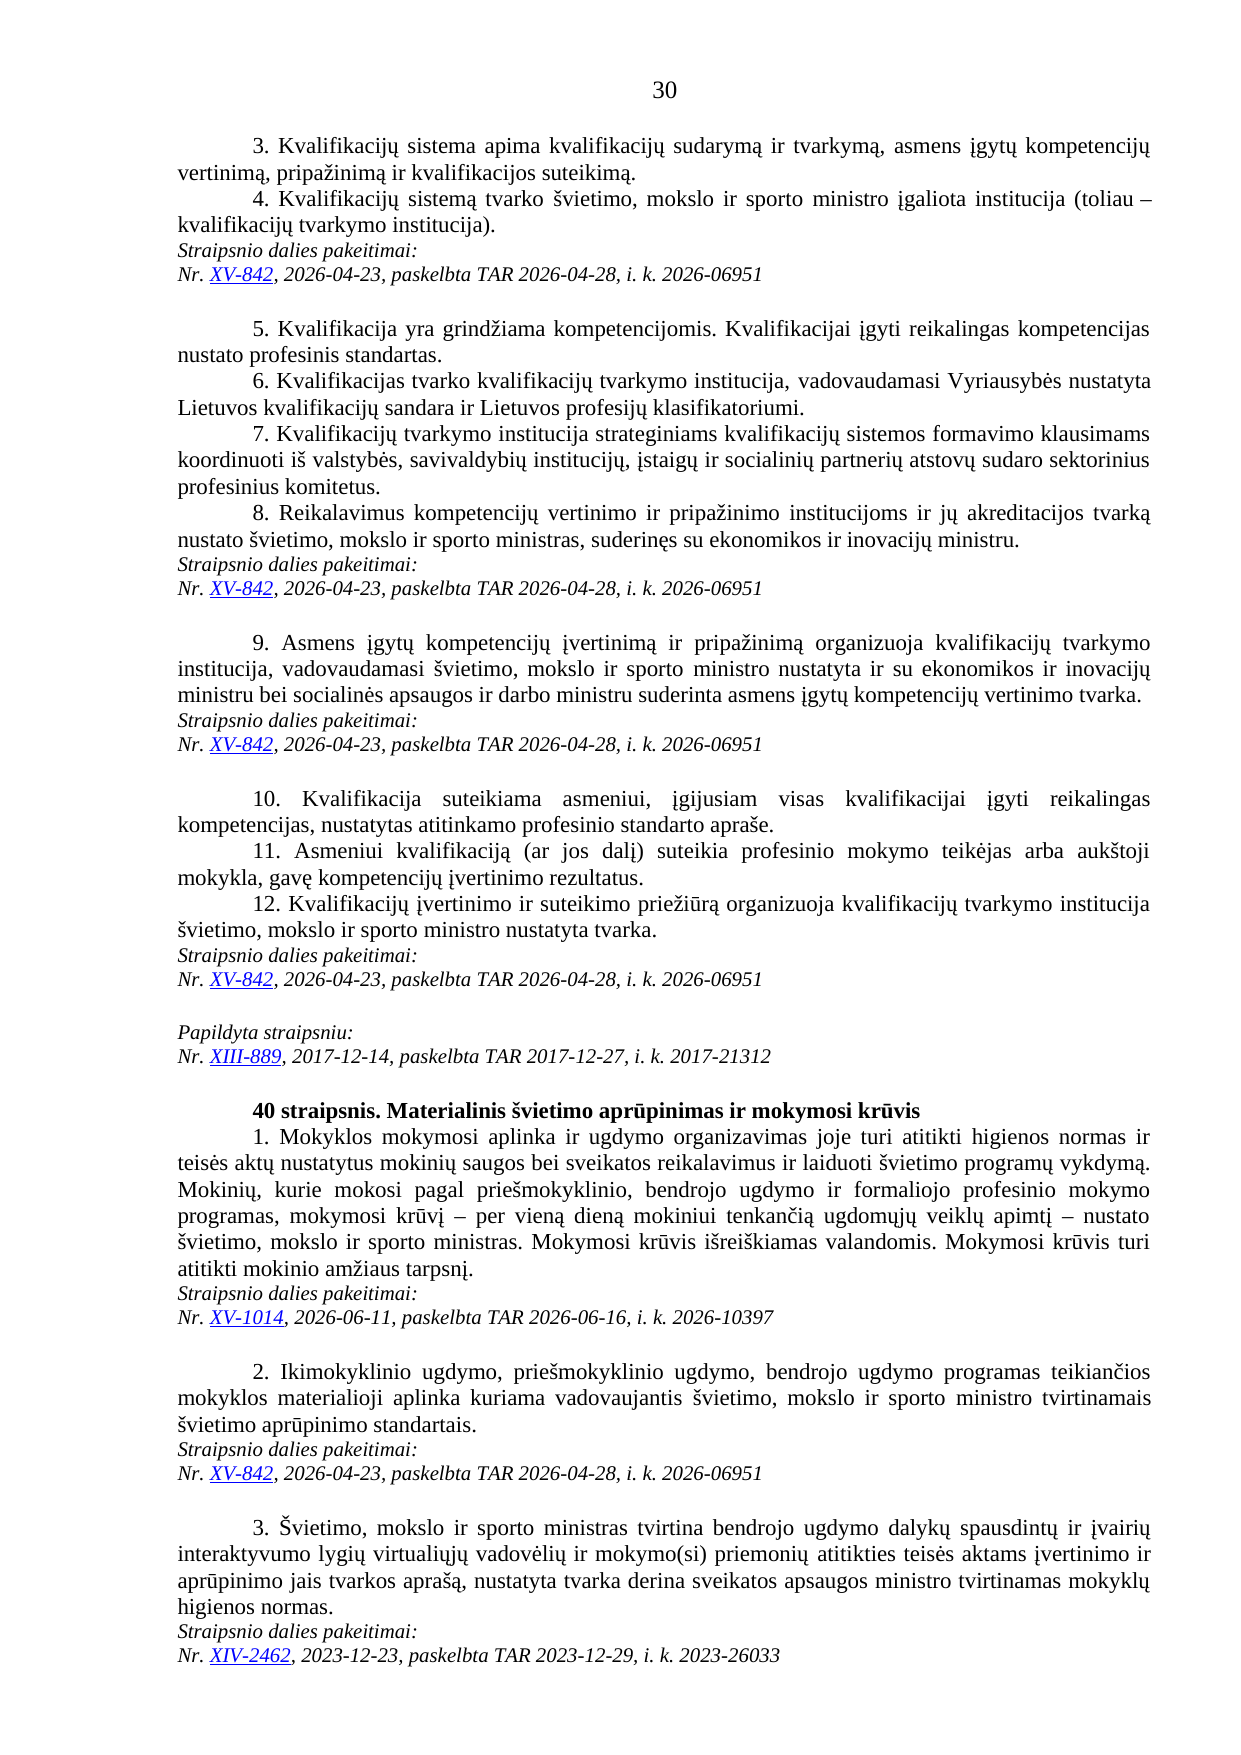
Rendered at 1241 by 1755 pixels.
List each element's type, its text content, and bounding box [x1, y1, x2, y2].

text Straipsnio dalies pakeitimai: [177, 552, 1152, 576]
text Straipsnio dalies pakeitimai: [177, 943, 1152, 967]
text 6. Kvalifikacijas tvarko kvalifikacijų tvarkymo institucija, vadovaudamasi Vyriausybės nustatyta Lietuvos kvalifikacijų sandara ir Lietuvos profesijų klasifikatoriumi. [177, 367, 1152, 420]
text Straipsnio dalies pakeitimai: [177, 708, 1152, 732]
text 11. Asmeniui kvalifikaciją (ar jos dalį) suteikia profesinio mokymo teikėjas arba aukštoji mokykla, gavę kompetencijų įvertinimo rezultatus. [177, 837, 1152, 890]
text 3. Kvalifikacijų sistema apima kvalifikacijų sudarymą ir tvarkymą, asmens įgytų kompetencijų vertinimą, pripažinimą ir kvalifikacijos suteikimą. [177, 132, 1152, 185]
text 7. Kvalifikacijų tvarkymo institucija strateginiams kvalifikacijų sistemos formavimo klausimams koordinuoti iš valstybės, savivaldybių institucijų, įstaigų ir socialinių partnerių atstovų sudaro sektorinius profesinius komitetus. [177, 420, 1152, 499]
text Nr. XV-842, 2026-04-23, paskelbta TAR 2026-04-28, i. k. 2026-06951 [177, 576, 1152, 600]
text 2. Ikimokyklinio ugdymo, priešmokyklinio ugdymo, bendrojo ugdymo programas teikiančios mokyklos materialioji aplinka kuriama vadovaujantis švietimo, mokslo ir sporto ministro tvirtinamais švietimo aprūpinimo standartais. [177, 1358, 1152, 1437]
text 40 straipsnis. Materialinis švietimo aprūpinimas ir mokymosi krūvis [177, 1097, 1152, 1123]
text Nr. XV-1014, 2026-06-11, paskelbta TAR 2026-06-16, i. k. 2026-10397 [177, 1305, 1152, 1329]
text 12. Kvalifikacijų įvertinimo ir suteikimo priežiūrą organizuoja kvalifikacijų tvarkymo institucija švietimo, mokslo ir sporto ministro nustatyta tvarka. [177, 890, 1152, 943]
text Nr. XV-842, 2026-04-23, paskelbta TAR 2026-04-28, i. k. 2026-06951 [177, 732, 1152, 756]
text Nr. XV-842, 2026-04-23, paskelbta TAR 2026-04-28, i. k. 2026-06951 [177, 262, 1152, 286]
text Straipsnio dalies pakeitimai: [177, 1437, 1152, 1461]
text Nr. XV-842, 2026-04-23, paskelbta TAR 2026-04-28, i. k. 2026-06951 [177, 967, 1152, 991]
text 10. Kvalifikacija suteikiama asmeniui, įgijusiam visas kvalifikacijai įgyti reikalingas kompetencijas, nustatytas atitinkamo profesinio standarto apraše. [177, 785, 1152, 837]
text Straipsnio dalies pakeitimai: [177, 238, 1152, 262]
text 1. Mokyklos mokymosi aplinka ir ugdymo organizavimas joje turi atitikti higienos normas ir teisės aktų nustatytus mokinių saugos bei sveikatos reikalavimus ir laiduoti švietimo programų vykdymą. Mokinių, kurie mokosi pagal priešmokyklinio, bendrojo ugdymo ir formaliojo profesinio mokymo programas, mokymosi krūvį – per vieną dieną mokiniui tenkančią ugdomųjų veiklų apimtį – nustato švietimo, mokslo ir sporto ministras. Mokymosi krūvis išreiškiamas valandomis. Mokymosi krūvis turi atitikti mokinio amžiaus tarpsnį. [177, 1123, 1152, 1281]
text Papildyta straipsniu: [177, 1020, 1152, 1044]
text 3. Švietimo, mokslo ir sporto ministras tvirtina bendrojo ugdymo dalykų spausdintų ir įvairių interaktyvumo lygių virtualiųjų vadovėlių ir mokymo(si) priemonių atitikties teisės aktams įvertinimo ir aprūpinimo jais tvarkos aprašą, nustatyta tvarka derina sveikatos apsaugos ministro tvirtinamas mokyklų higienos normas. [177, 1514, 1152, 1619]
text 5. Kvalifikacija yra grindžiama kompetencijomis. Kvalifikacijai įgyti reikalingas kompetencijas nustato profesinis standartas. [177, 315, 1152, 367]
text Straipsnio dalies pakeitimai: [177, 1619, 1152, 1643]
text Nr. XIV-2462, 2023-12-23, paskelbta TAR 2023-12-29, i. k. 2023-26033 [177, 1643, 1152, 1667]
text 8. Reikalavimus kompetencijų vertinimo ir pripažinimo institucijoms ir jų akreditacijos tvarką nustato švietimo, mokslo ir sporto ministras, suderinęs su ekonomikos ir inovacijų ministru. [177, 499, 1152, 552]
text 9. Asmens įgytų kompetencijų įvertinimą ir pripažinimą organizuoja kvalifikacijų tvarkymo institucija, vadovaudamasi švietimo, mokslo ir sporto ministro nustatyta ir su ekonomikos ir inovacijų ministru bei socialinės apsaugos ir darbo ministru suderinta asmens įgytų kompetencijų vertinimo tvarka. [177, 629, 1152, 708]
text 4. Kvalifikacijų sistemą tvarko švietimo, mokslo ir sporto ministro įgaliota institucija (toliau – kvalifikacijų tvarkymo institucija). [177, 185, 1152, 238]
text Nr. XV-842, 2026-04-23, paskelbta TAR 2026-04-28, i. k. 2026-06951 [177, 1461, 1152, 1485]
text Nr. XIII-889, 2017-12-14, paskelbta TAR 2017-12-27, i. k. 2017-21312 [177, 1044, 1152, 1068]
text Straipsnio dalies pakeitimai: [177, 1281, 1152, 1305]
